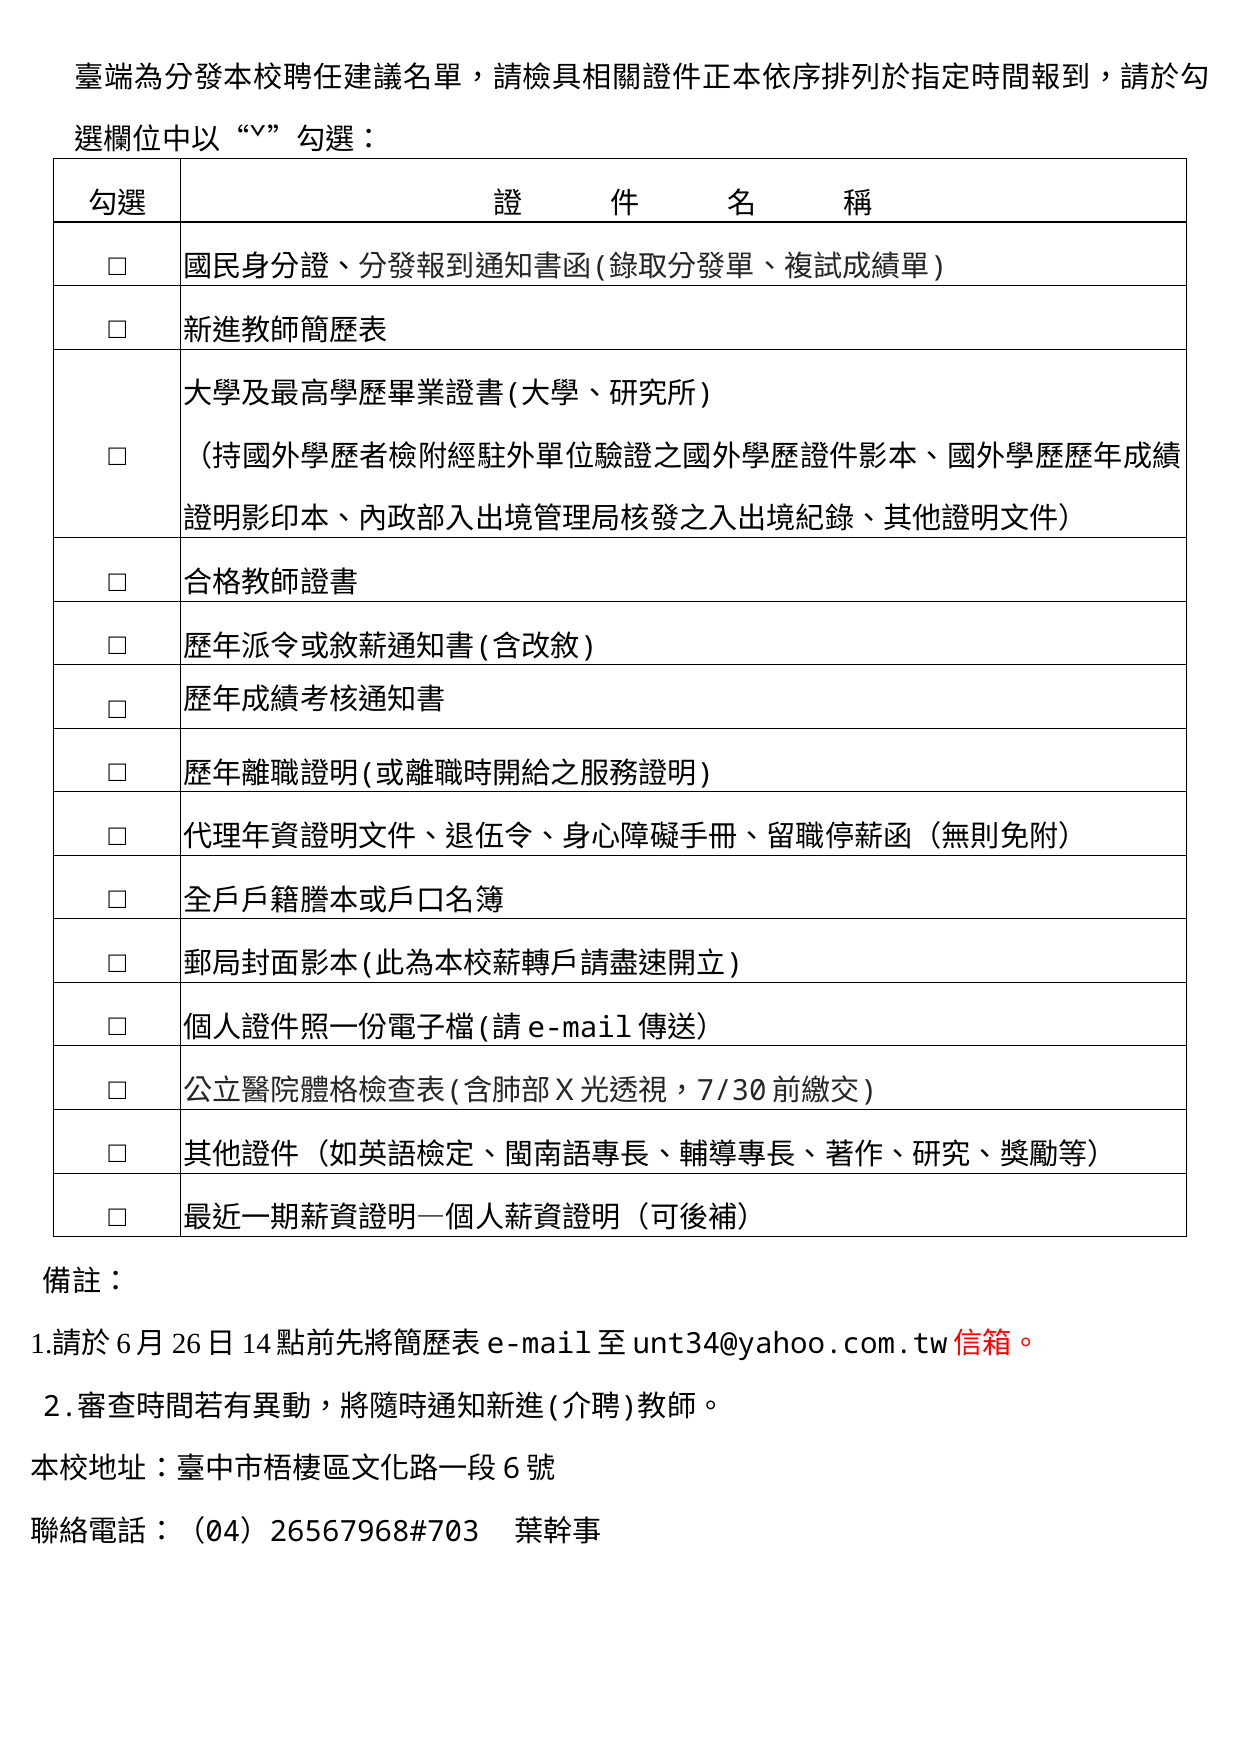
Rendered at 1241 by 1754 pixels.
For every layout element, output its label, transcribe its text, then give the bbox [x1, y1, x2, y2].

table_cell □ [54, 1174, 180, 1236]
text 1.請於6月26日14點前先將簡歷表e-mail至unt34@yahoo.com.tw信箱。 [30, 1299, 1210, 1362]
table_cell □ [54, 792, 180, 855]
text 2.審查時間若有異動，將隨時通知新進(介聘)教師。 [43, 1362, 1210, 1424]
table_cell □ [54, 602, 180, 664]
table_cell 新進教師簡歷表 [181, 286, 1186, 348]
table_cell □ [54, 729, 180, 791]
table_cell □ [54, 286, 180, 348]
table_cell 郵局封面影本(此為本校薪轉戶請盡速開立) [181, 919, 1186, 982]
table_cell □ [54, 538, 180, 601]
text 本校地址：臺中市梧棲區文化路一段6號 [30, 1424, 1210, 1487]
table_cell □ [54, 919, 180, 982]
table_cell 全戶戶籍謄本或戶口名簿 [181, 856, 1186, 918]
table_cell □ [54, 665, 180, 728]
table_cell 歷年離職證明(或離職時開給之服務證明) [181, 729, 1186, 791]
table_header 證 件 名 稱 [181, 159, 1186, 221]
table_cell 最近一期薪資證明—個人薪資證明（可後補） [181, 1174, 1186, 1236]
text 備註： [43, 1237, 1198, 1299]
table_cell □ [54, 350, 180, 537]
table_cell □ [54, 223, 180, 285]
table_cell 歷年派令或敘薪通知書(含改敘) [181, 602, 1186, 664]
table_cell □ [54, 1110, 180, 1172]
table_cell 個人證件照一份電子檔(請e-mail傳送） [181, 983, 1186, 1045]
table_cell 大學及最高學歷畢業證書(大學、研究所) （持國外學歷者檢附經駐外單位驗證之國外學歷證件影本、國外學歷歷年成績證明影印本、內政部入出境管理局核發之入出境紀錄、其他證明文件） [181, 350, 1186, 537]
table_cell 其他證件（如英語檢定、閩南語專長、輔導專長、著作、研究、獎勵等） [181, 1110, 1186, 1172]
table_cell 國民身分證、分發報到通知書函(錄取分發單、複試成績單) [181, 223, 1186, 285]
table_header 勾選 [54, 159, 180, 221]
table_cell □ [54, 856, 180, 918]
table_cell 歷年成績考核通知書 [181, 665, 1186, 728]
table_cell □ [54, 1046, 180, 1109]
table_cell 合格教師證書 [181, 538, 1186, 601]
table_cell 公立醫院體格檢查表(含肺部Ｘ光透視，7/30前繳交) [181, 1046, 1186, 1109]
text 臺端為分發本校聘任建議名單，請檢具相關證件正本依序排列於指定時間報到，請於勾選欄位中以“ˇ”勾選： [74, 33, 1210, 158]
text 聯絡電話：（04）26567968#703 葉幹事 [30, 1487, 1210, 1549]
table_cell □ [54, 983, 180, 1045]
table_cell 代理年資證明文件、退伍令、身心障礙手冊、留職停薪函（無則免附） [181, 792, 1186, 855]
